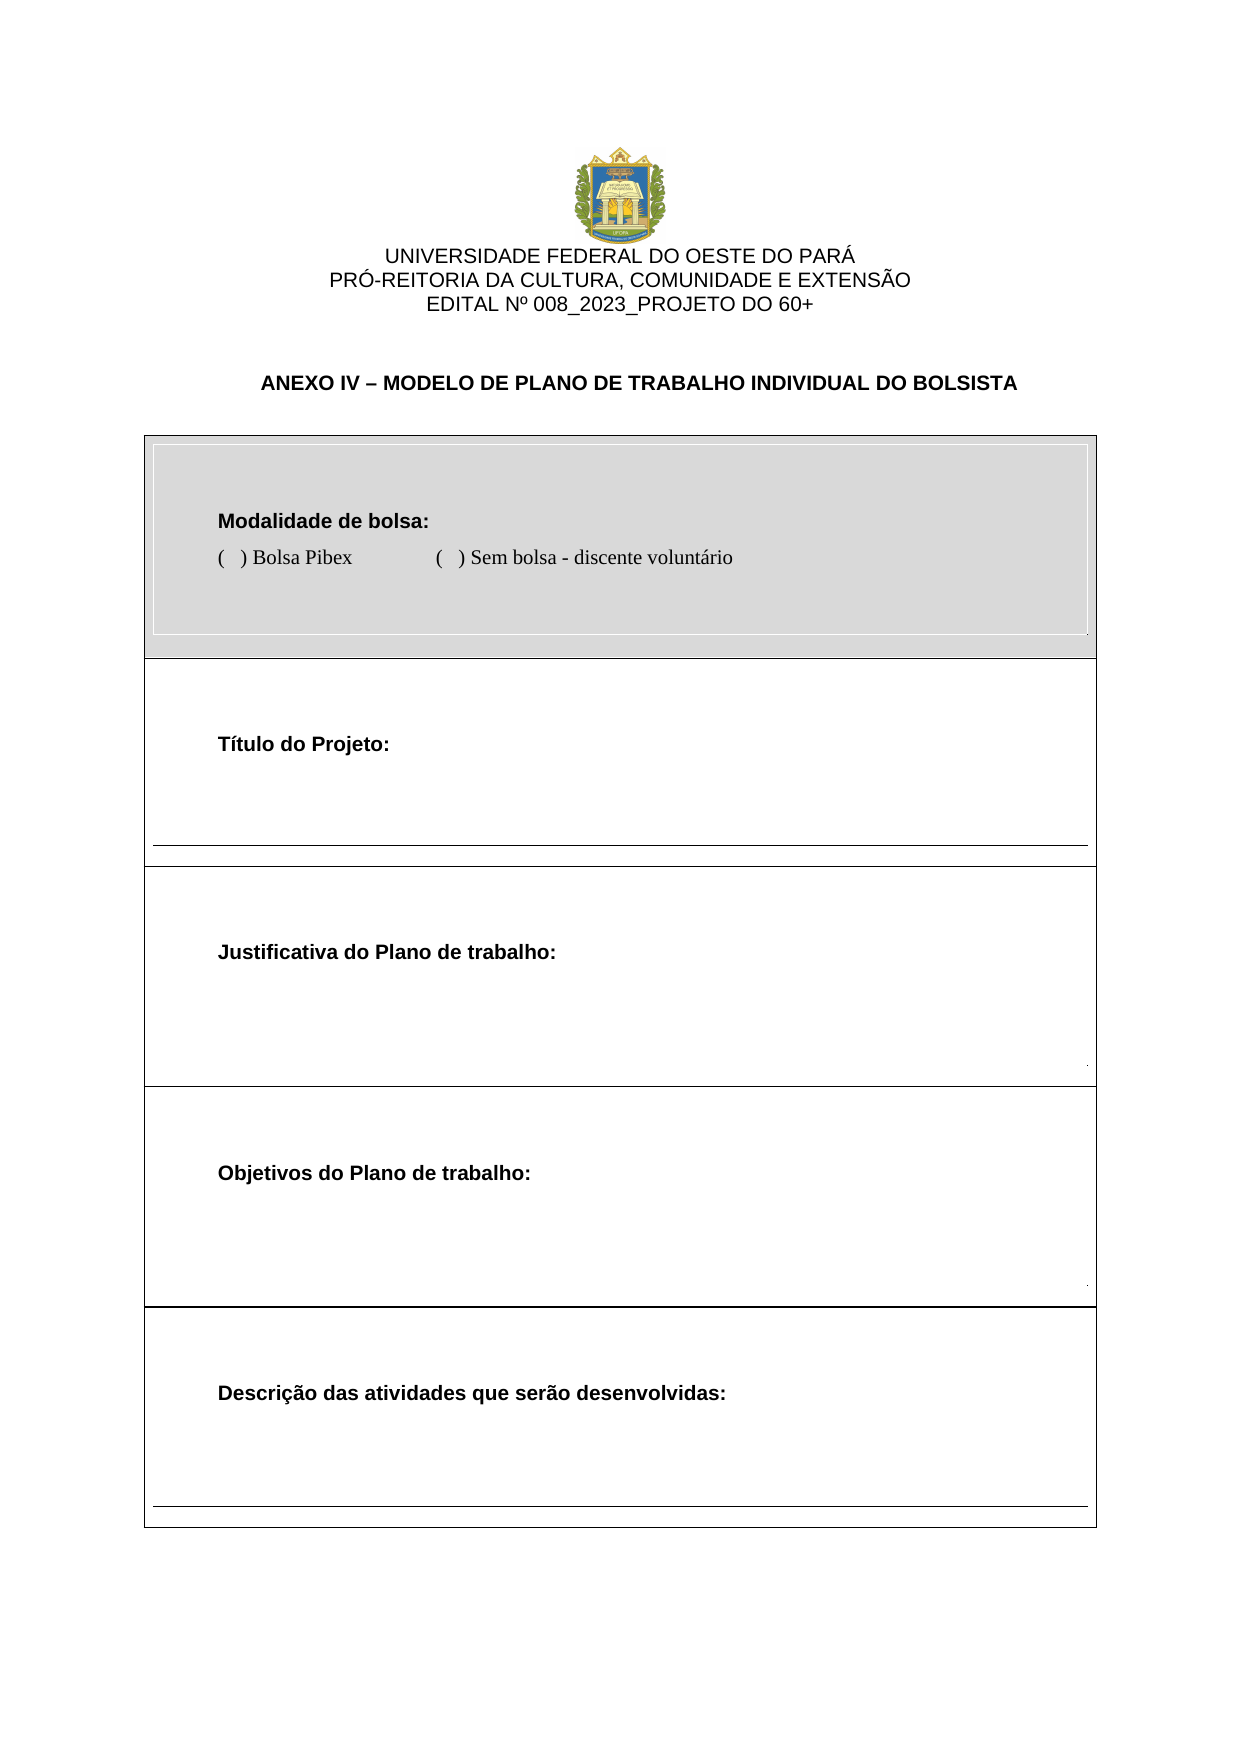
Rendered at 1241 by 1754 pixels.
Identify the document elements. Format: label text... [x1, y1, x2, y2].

table_header Modalidade de bolsa: ( ) Bolsa Pibex ( ) Sem bolsa - discente voluntário [145, 436, 1096, 657]
table_cell Descrição das atividades que serão desenvolvidas: [145, 1308, 1096, 1527]
table_cell Objetivos do Plano de trabalho: [145, 1087, 1096, 1306]
text ANEXO IV – MODELO DE PLANO DE TRABALHO INDIVIDUAL DO BOLSISTA [221, 371, 1063, 395]
text EDITAL Nº 008_2023_PROJETO DO 60+ [177, 292, 1063, 316]
text UNIVERSIDADE FEDERAL DO OESTE DO PARÁ [177, 244, 1063, 268]
table_cell Título do Projeto: [145, 659, 1096, 866]
table_cell Justificativa do Plano de trabalho: [145, 867, 1096, 1086]
text PRÓ-REITORIA DA CULTURA, COMUNIDADE E EXTENSÃO [177, 268, 1063, 292]
